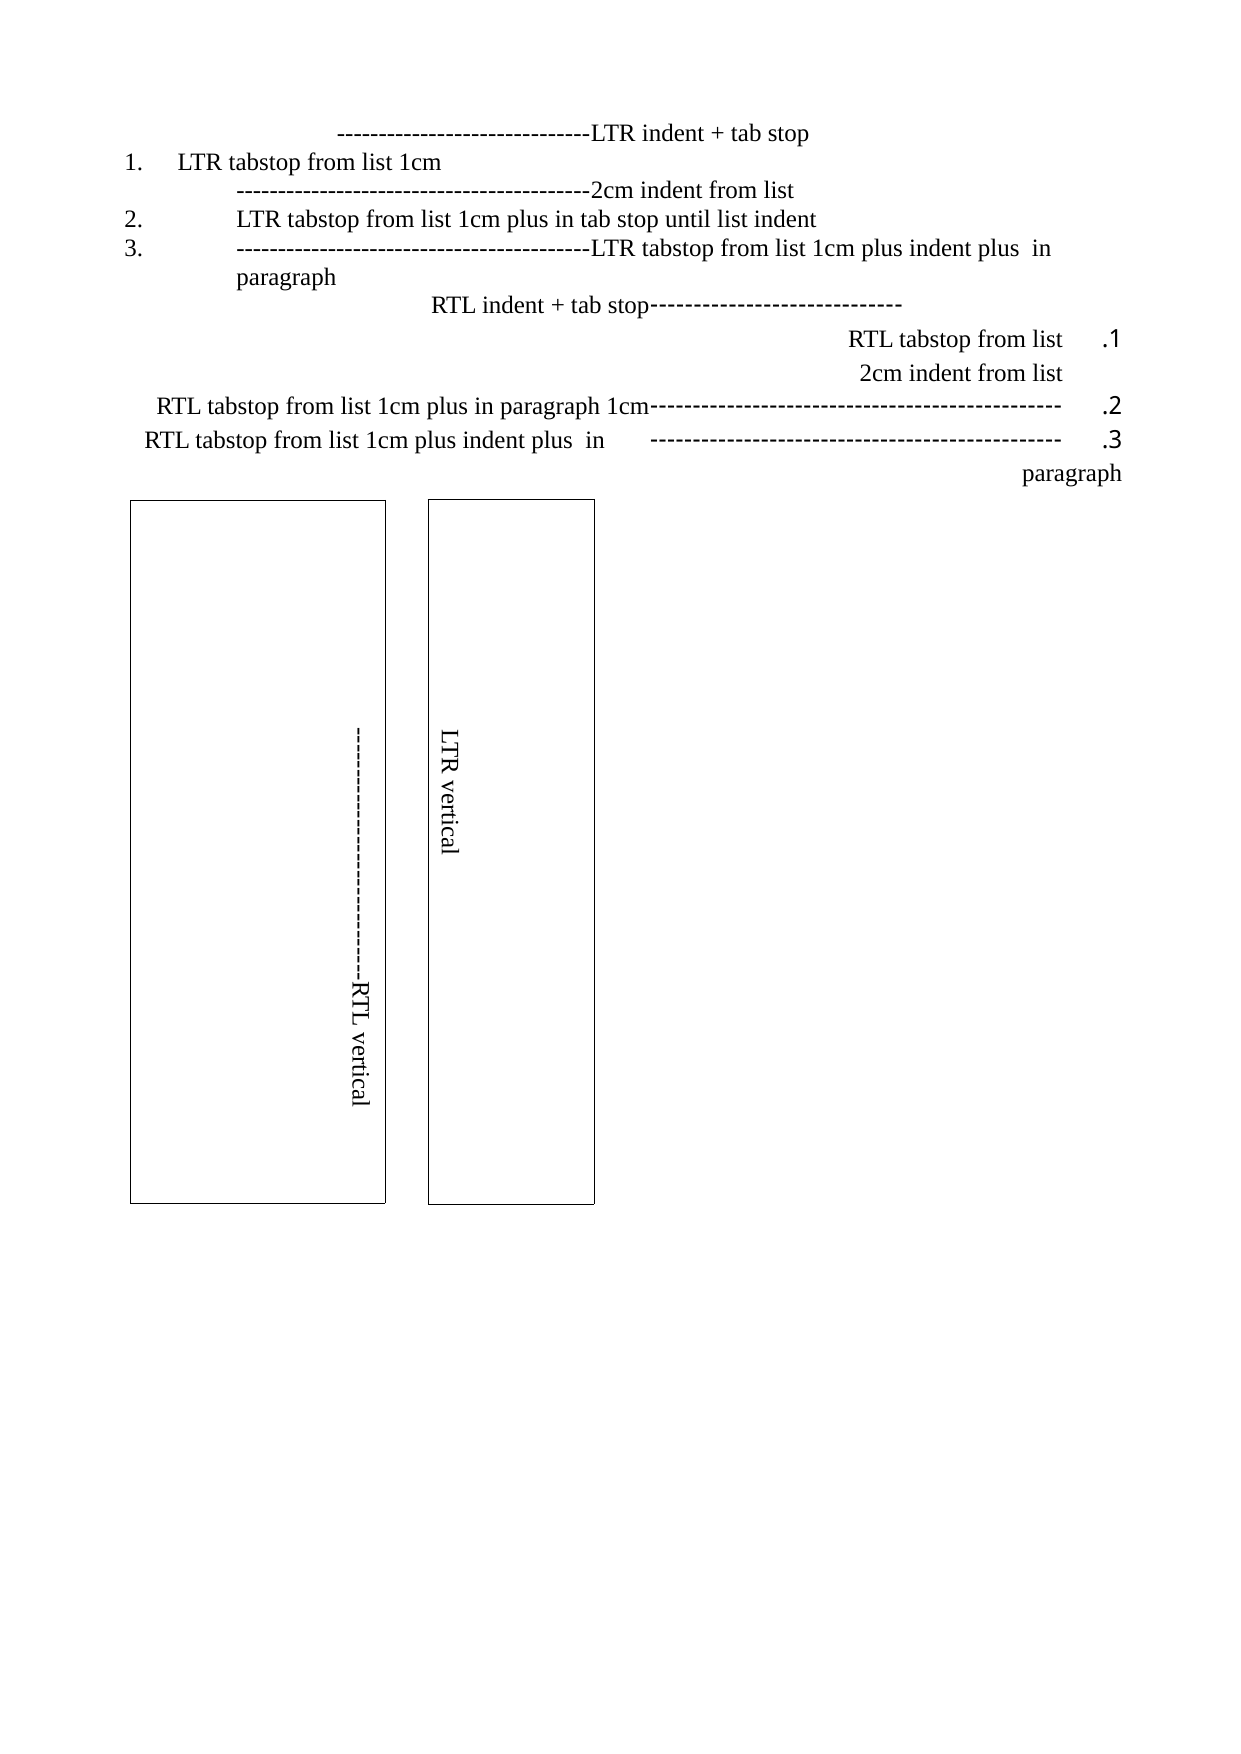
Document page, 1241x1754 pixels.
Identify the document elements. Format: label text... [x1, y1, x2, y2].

list RTL tabstop from list 1cm plus indent plus in paragraph [118, 425, 1122, 487]
text LTR vertical [436, 727, 465, 1195]
list RTL tabstop from list 2cm indent from list [118, 324, 1122, 391]
list RTL tabstop from list 1cm plus in paragraph 1cm [118, 391, 1122, 425]
list LTR tabstop from list 1cm plus in tab stop until list indent [124, 204, 1122, 233]
text RTL vertical [347, 727, 376, 1194]
text RTL indent + tab stop [118, 291, 903, 324]
list LTR tabstop from list 1cm 2cm indent from list [124, 147, 1122, 204]
list LTR tabstop from list 1cm plus indent plus in paragraph [124, 233, 1122, 291]
text LTR indent + tab stop [337, 118, 1122, 147]
